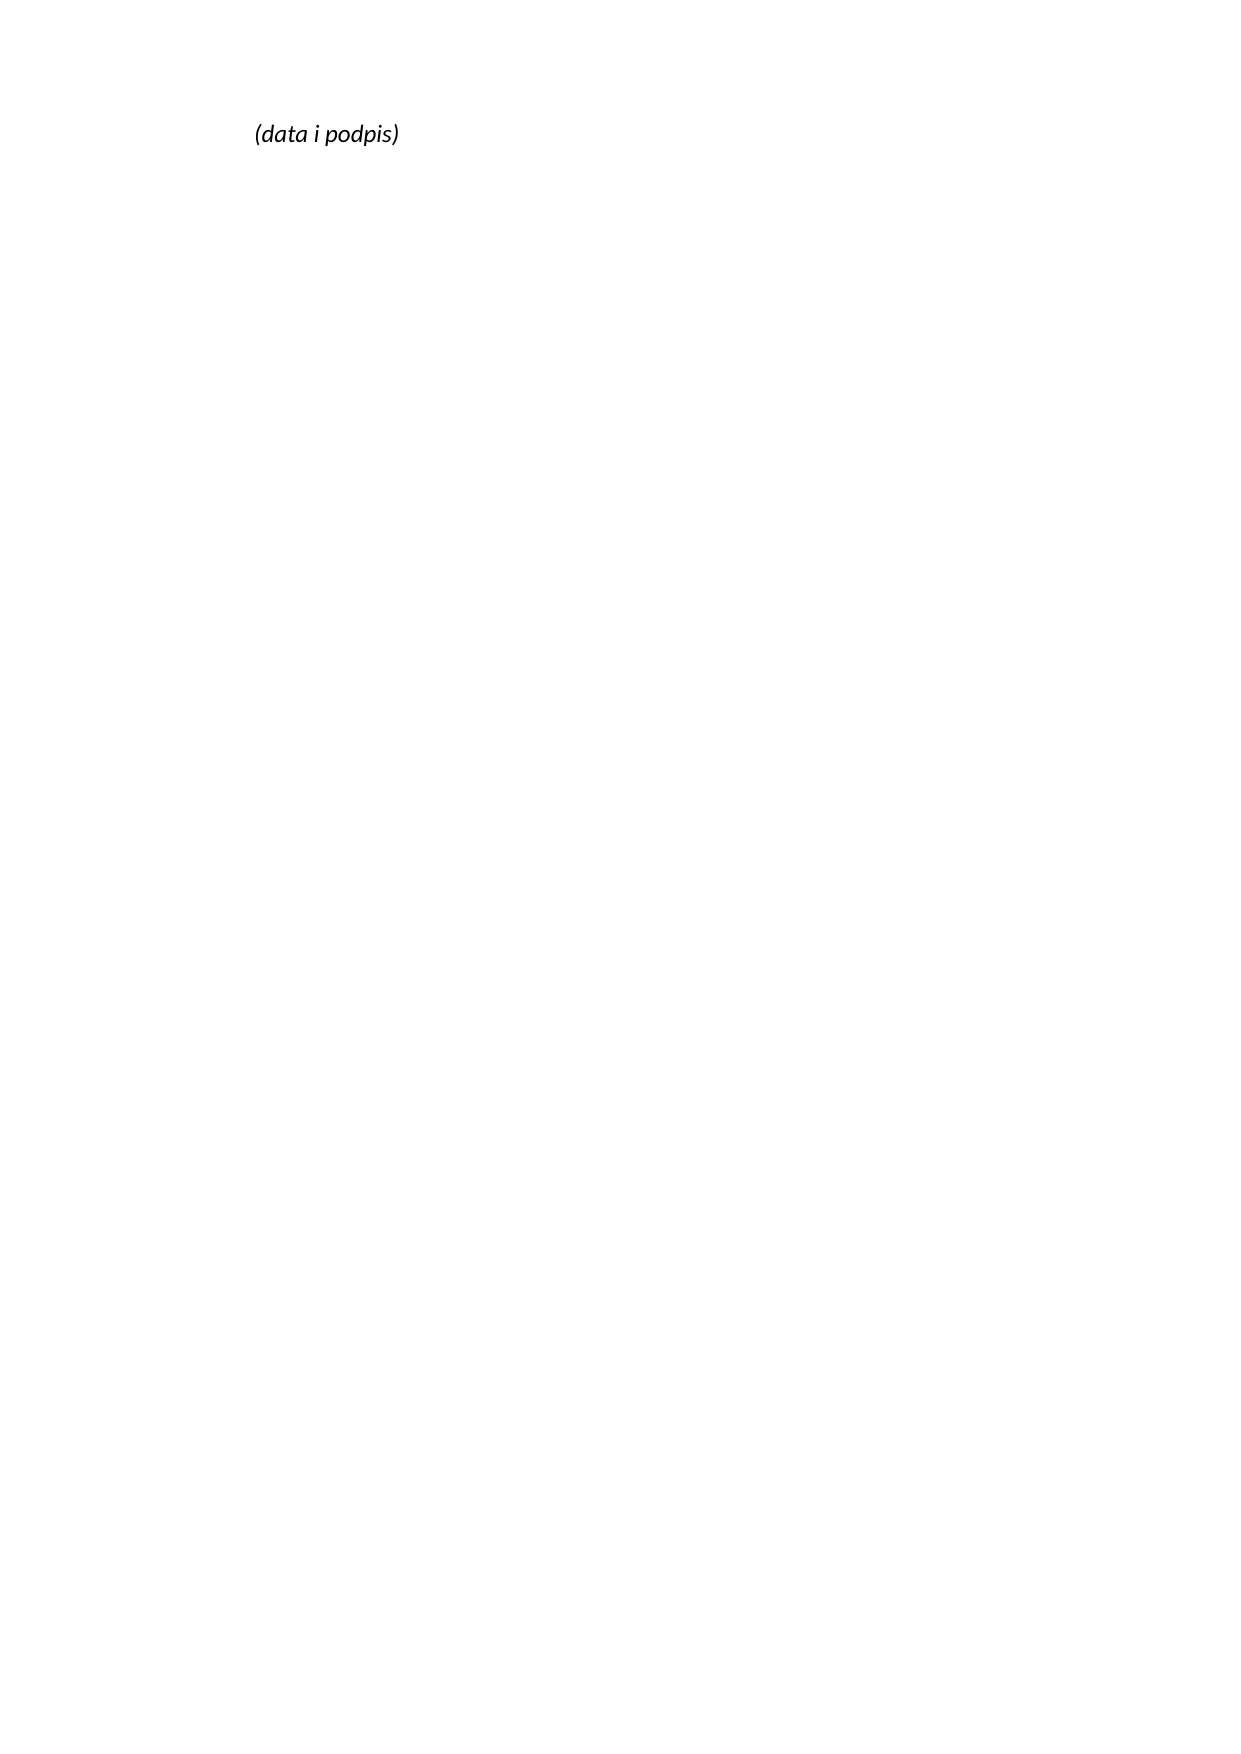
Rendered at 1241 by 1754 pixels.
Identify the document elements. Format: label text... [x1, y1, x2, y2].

text (data i podpis) [118, 118, 1122, 149]
